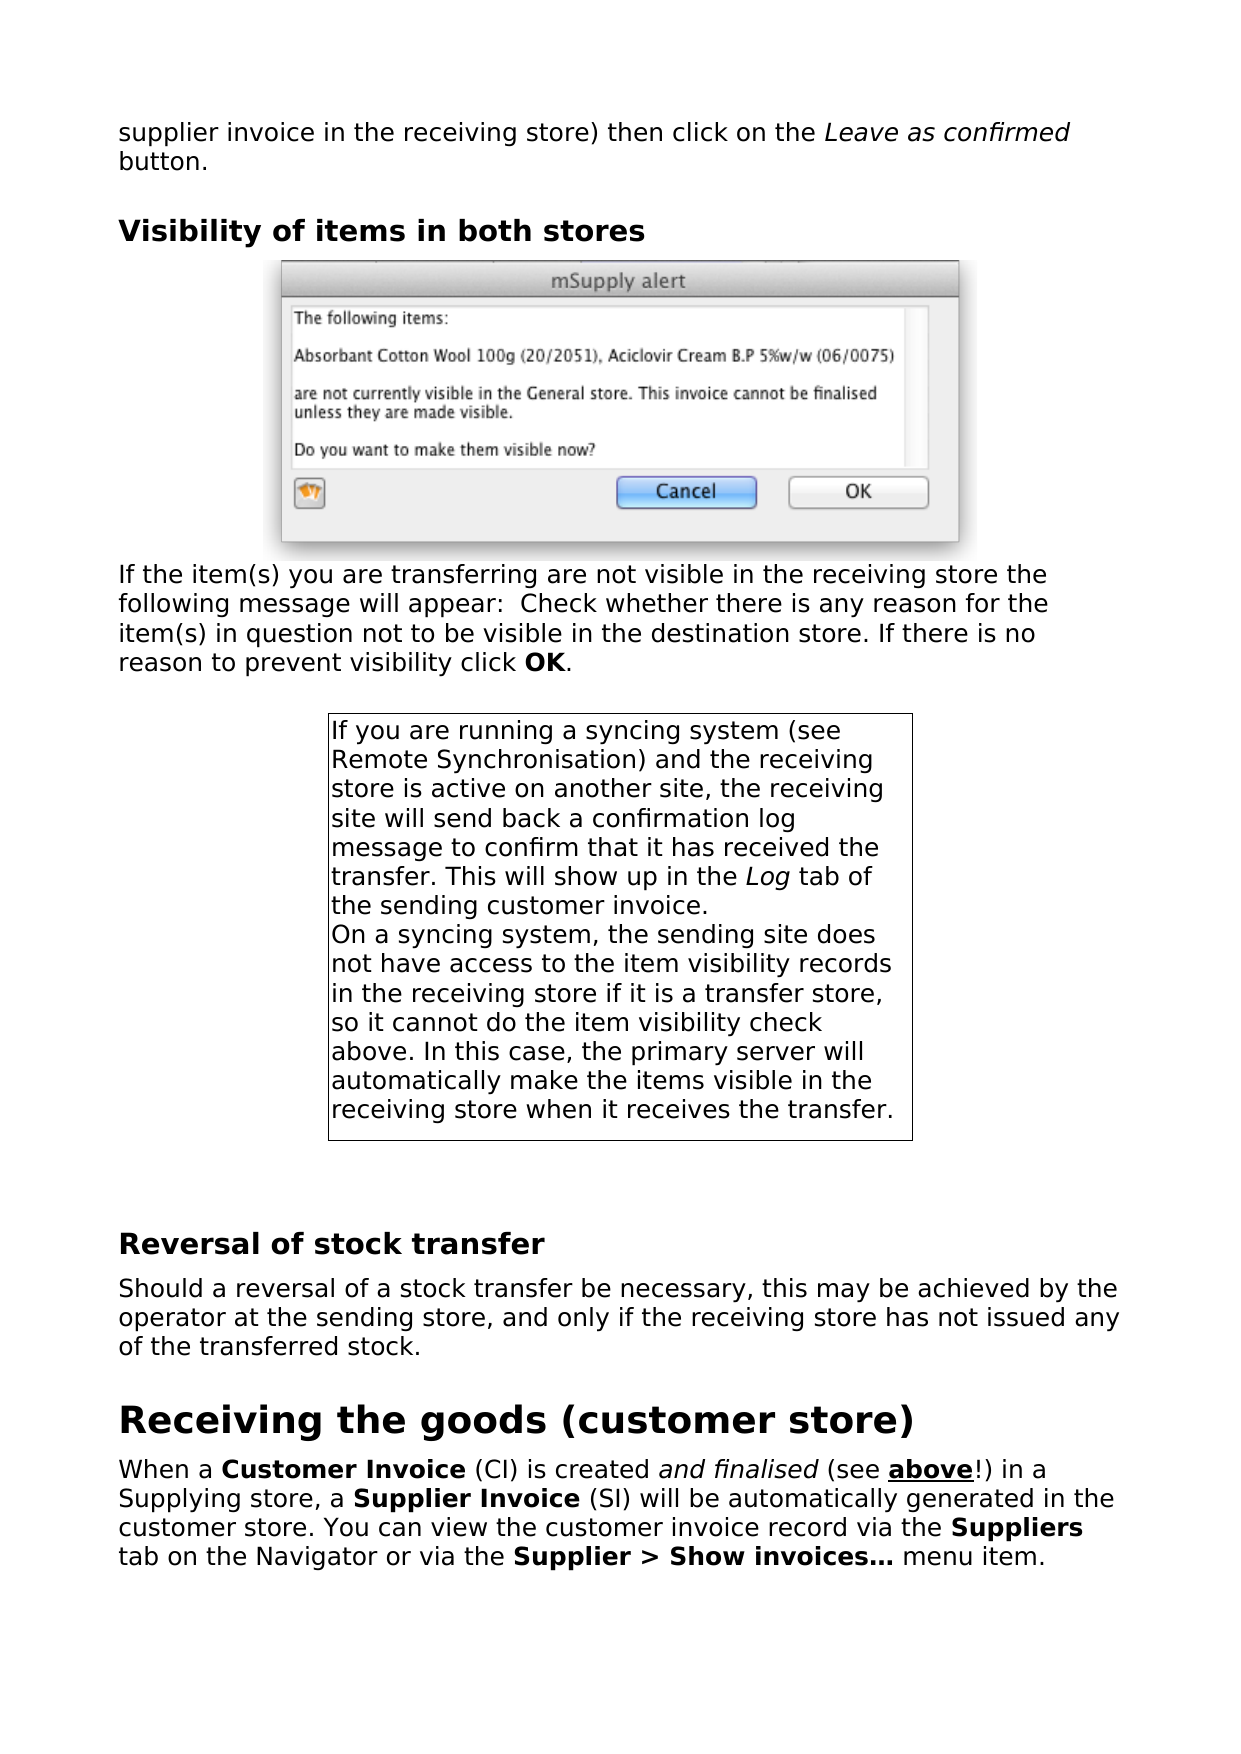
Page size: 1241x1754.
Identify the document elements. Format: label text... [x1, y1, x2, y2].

text Should a reversal of a stock transfer be necessary, this may be achieved by the operator at the sending store, and only if the receiving store has not issued any of the transferred stock. [118, 1274, 1122, 1361]
text If the item(s) you are transferring are not visible in the receiving store the following message will appear: Check whether there is any reason for the item(s) in question not to be visible in the destination store. If there is no reason to prevent visibility click OK. [118, 260, 1122, 677]
picture [263, 260, 978, 561]
subtitle Reversal of stock transfer [118, 1227, 1122, 1261]
subtitle Visibility of items in both stores [118, 214, 1122, 248]
text supplier invoice in the receiving store) then click on the Leave as confirmed button. [118, 118, 1122, 176]
table_header If you are running a syncing system (see Remote Synchronisation) and the receiving store is active on another site, the receiving site will send back a confirmation log message to confirm that it has received the transfer. This will show up in the Log tab of the sending customer invoice. On a syncing system, the sending site does not have access to the item visibility records in the receiving store if it is a transfer store, so it cannot do the item visibility check above. In this case, the primary server will automatically make the items visible in the receiving store when it receives the transfer. [329, 714, 912, 1140]
subtitle Receiving the goods (customer store) [118, 1399, 1122, 1443]
text When a Customer Invoice (CI) is created and finalised (see above!) in a Supplying store, a Supplier Invoice (SI) will be automatically generated in the customer store. You can view the customer invoice record via the Suppliers tab on the Navigator or via the Supplier > Show invoices… menu item. [118, 1455, 1122, 1572]
